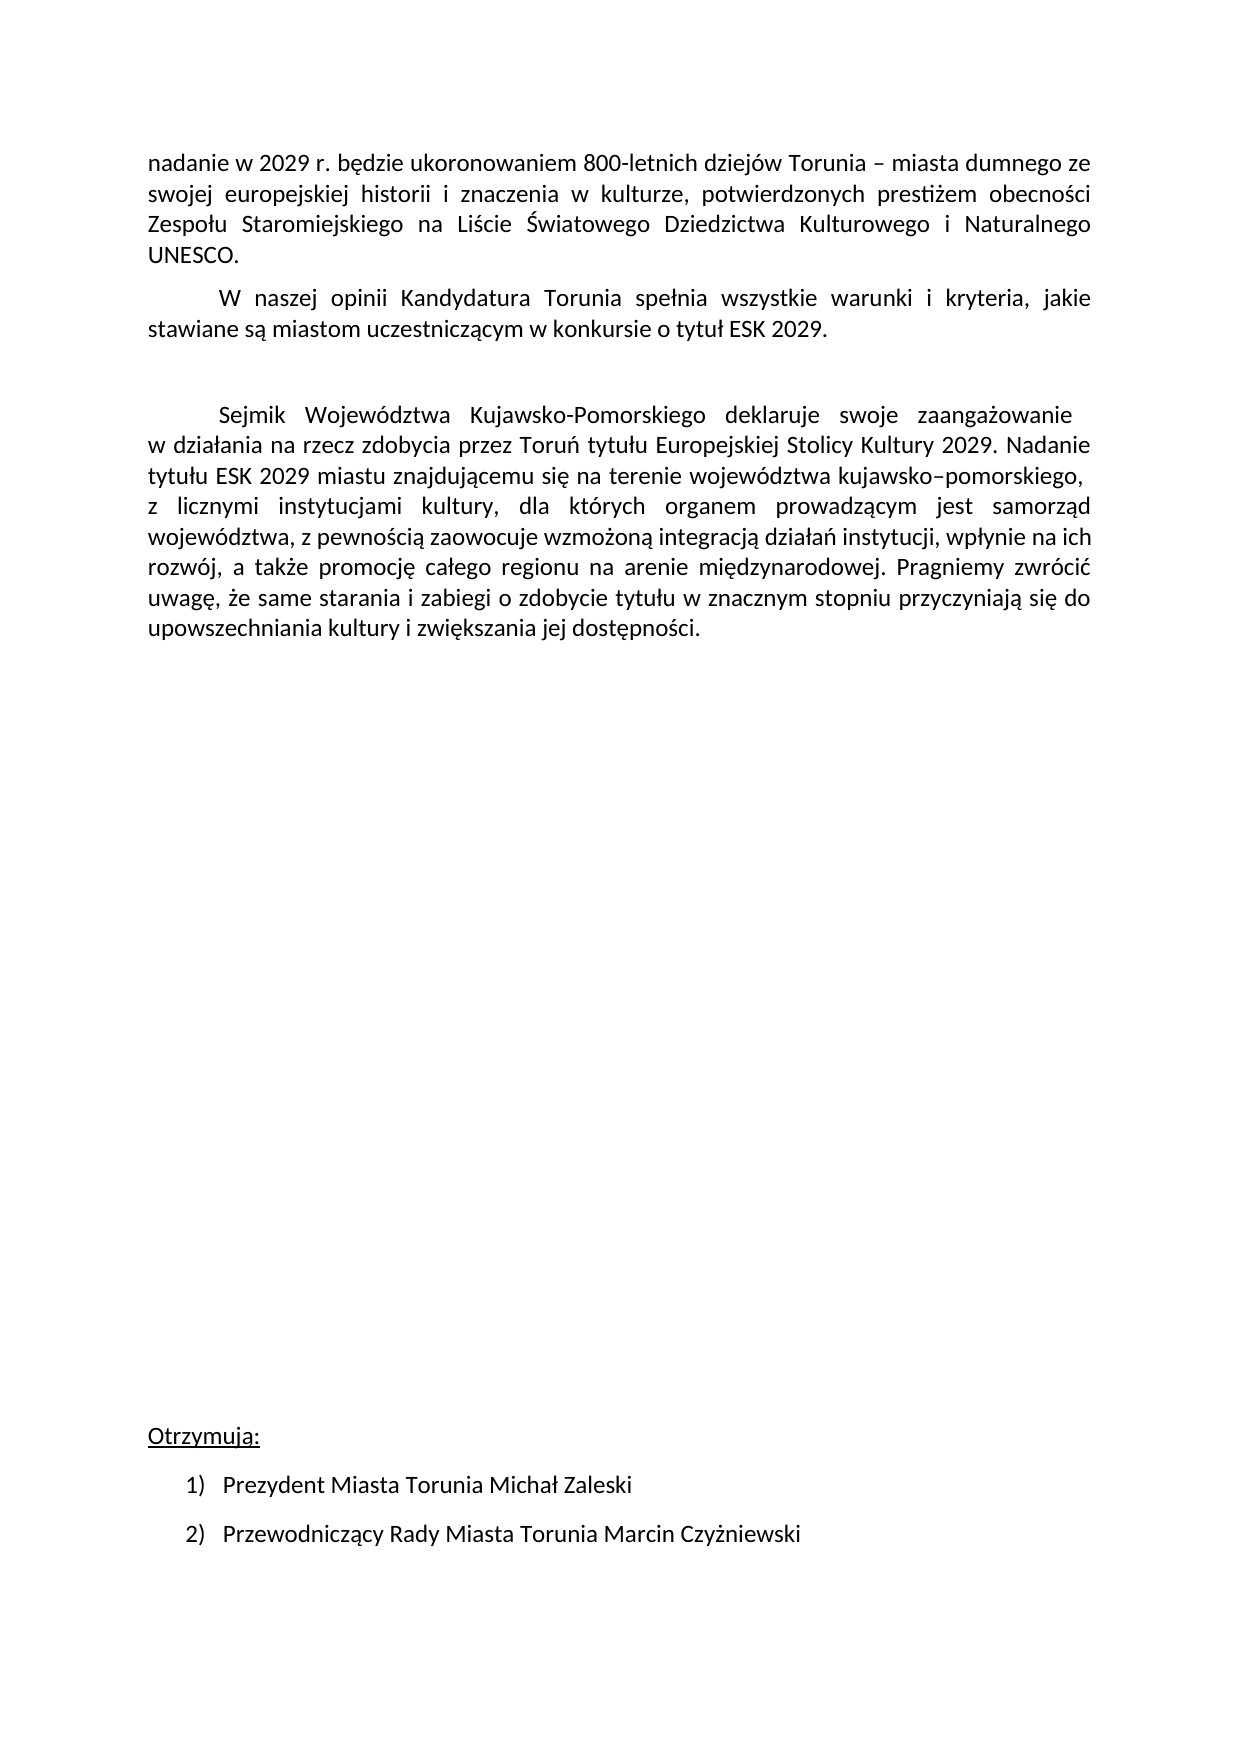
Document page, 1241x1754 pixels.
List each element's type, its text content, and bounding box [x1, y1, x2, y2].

list Prezydent Miasta Torunia Michał Zaleski [185, 1469, 1093, 1500]
text nadanie w 2029 r. będzie ukoronowaniem 800-letnich dziejów Torunia – miasta dumnego ze swojej europejskiej historii i znaczenia w kulturze, potwierdzonych prestiżem obecności Zespołu Staromiejskiego na Liście Światowego Dziedzictwa Kulturowego i Naturalnego UNESCO. [148, 148, 1093, 270]
text Sejmik Województwa Kujawsko-Pomorskiego deklaruje swoje zaangażowanie w działania na rzecz zdobycia przez Toruń tytułu Europejskiej Stolicy Kultury 2029. Nadanie tytułu ESK 2029 miastu znajdującemu się na terenie województwa kujawsko–pomorskiego, z licznymi instytucjami kultury, dla których organem prowadzącym jest samorząd województwa, z pewnością zaowocuje wzmożoną integracją działań instytucji, wpłynie na ich rozwój, a także promocję całego regionu na arenie międzynarodowej. Pragniemy zwrócić uwagę, że same starania i zabiegi o zdobycie tytułu w znacznym stopniu przyczyniają się do upowszechniania kultury i zwiększania jej dostępności. [148, 399, 1093, 643]
text Otrzymują: [148, 1421, 1093, 1451]
list Przewodniczący Rady Miasta Torunia Marcin Czyżniewski [185, 1518, 1093, 1549]
text W naszej opinii Kandydatura Torunia spełnia wszystkie warunki i kryteria, jakie stawiane są miastom uczestniczącym w konkursie o tytuł ESK 2029. [148, 282, 1093, 343]
